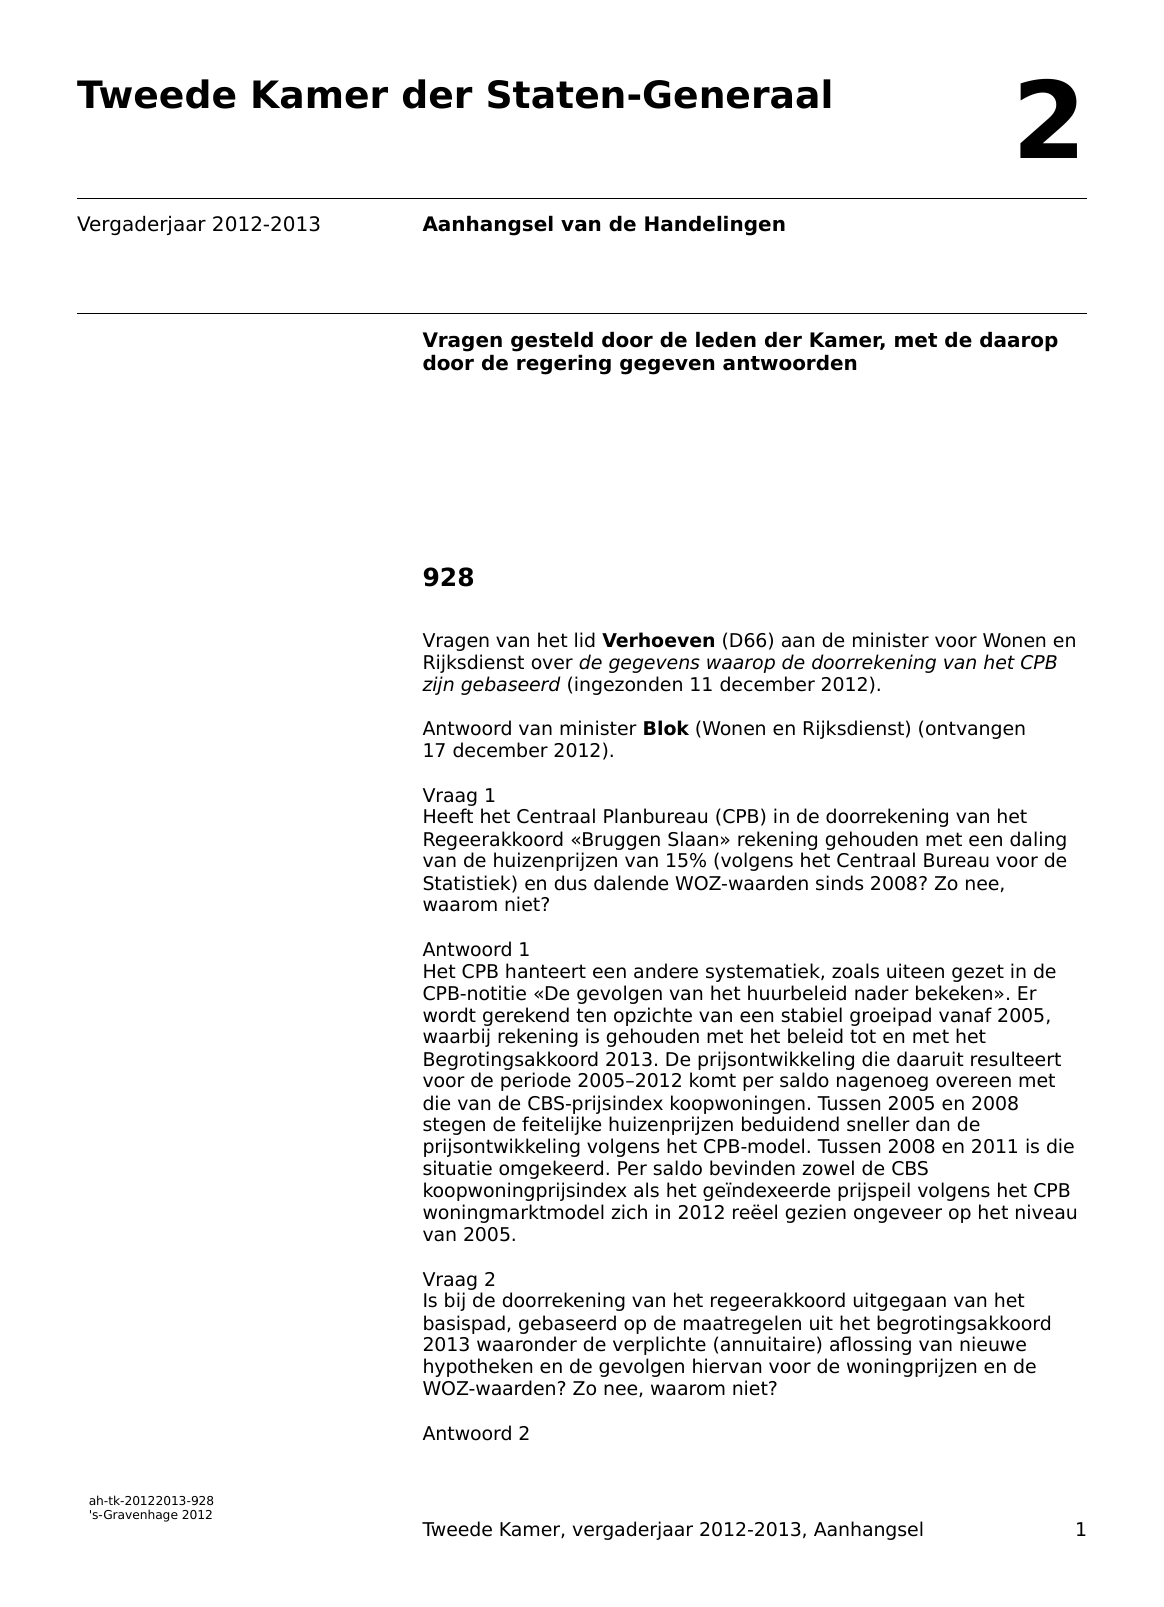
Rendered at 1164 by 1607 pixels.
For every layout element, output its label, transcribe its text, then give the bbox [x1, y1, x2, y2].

text Vraag 2 [422, 1268, 1087, 1290]
table_cell Aanhangsel van de Handelingen [422, 199, 1087, 313]
table_cell Vergaderjaar 2012-2013 [77, 199, 422, 313]
text Is bij de doorrekening van het regeerakkoord uitgegaan van het basispad, gebaseerd op de maatregelen uit het begrotingsakkoord 2013 waaronder de verplichte (annuitaire) aflossing van nieuwe hypotheken en de gevolgen hiervan voor de woningprijzen en de WOZ-waarden? Zo nee, waarom niet? [422, 1290, 1087, 1400]
table_cell Vragen gesteld door de leden der Kamer, met de daarop door de regering gegeven antwoorden [422, 314, 1087, 375]
text Het CPB hanteert een andere systematiek, zoals uiteen gezet in de CPB-notitie «De gevolgen van het huurbeleid nader bekeken». Er wordt gerekend ten opzichte van een stabiel groeipad vanaf 2005, waarbij rekening is gehouden met het beleid tot en met het Begrotingsakkoord 2013. De prijsontwikkeling die daaruit resulteert voor de periode 2005–2012 komt per saldo nagenoeg overeen met die van de CBS-prijsindex koopwoningen. Tussen 2005 en 2008 stegen de feitelijke huizenprijzen beduidend sneller dan de prijsontwikkeling volgens het CPB-model. Tussen 2008 en 2011 is die situatie omgekeerd. Per saldo bevinden zowel de CBS koopwoningprijsindex als het geïndexeerde prijspeil volgens het CPB woningmarktmodel zich in 2012 reëel gezien ongeveer op het niveau van 2005. [422, 961, 1087, 1246]
text 's-Gravenhage 2012 [88, 1508, 323, 1522]
table_cell [77, 314, 422, 375]
text ah-tk-20122013-928 [88, 1494, 323, 1508]
text Antwoord van minister Blok (Wonen en Rijksdienst) (ontvangen 17 december 2012). [422, 718, 1087, 762]
table_header 2 [886, 59, 1087, 198]
text 928 [422, 563, 1087, 592]
text Antwoord 2 [422, 1422, 1087, 1444]
text Vraag 1 [422, 784, 1087, 806]
text Heeft het Centraal Planbureau (CPB) in de doorrekening van het Regeerakkoord «Bruggen Slaan» rekening gehouden met een daling van de huizenprijzen van 15% (volgens het Centraal Bureau voor de Statistiek) en dus dalende WOZ-waarden sinds 2008? Zo nee, waarom niet? [422, 806, 1087, 916]
text Antwoord 1 [422, 938, 1087, 961]
text Vragen van het lid Verhoeven (D66) aan de minister voor Wonen en Rijksdienst over de gegevens waarop de doorrekening van het CPB zijn gebaseerd (ingezonden 11 december 2012). [422, 630, 1087, 696]
table_header Tweede Kamer der Staten-Generaal [77, 59, 886, 198]
